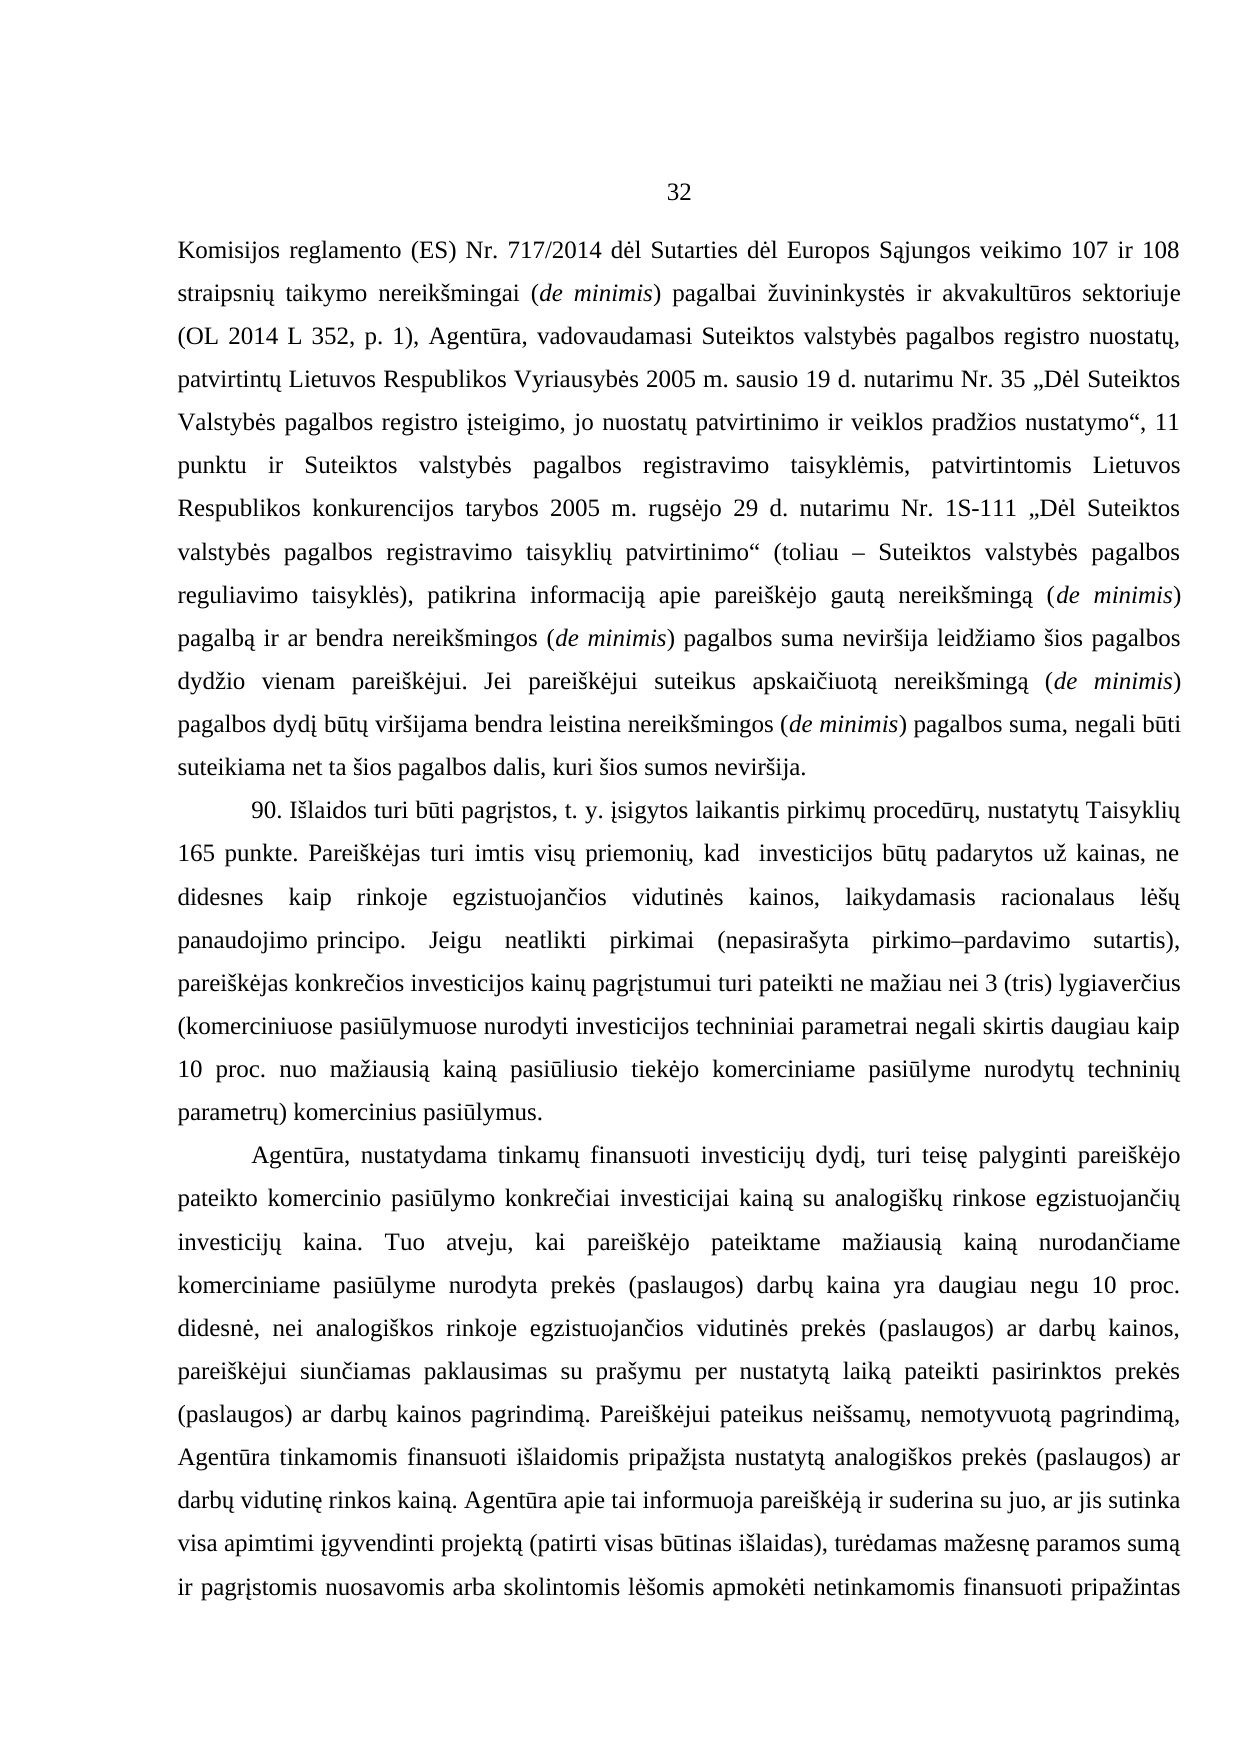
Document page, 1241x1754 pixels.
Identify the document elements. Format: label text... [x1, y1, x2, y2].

text Agentūra, nustatydama tinkamų finansuoti investicijų dydį, turi teisę palyginti pareiškėjo pateikto komercinio pasiūlymo konkrečiai investicijai kainą su analogiškų rinkose egzistuojančių investicijų kaina. Tuo atveju, kai pareiškėjo pateiktame mažiausią kainą nurodančiame komerciniame pasiūlyme nurodyta prekės (paslaugos) darbų kaina yra daugiau negu 10 proc. didesnė, nei analogiškos rinkoje egzistuojančios vidutinės prekės (paslaugos) ar darbų kainos, pareiškėjui siunčiamas paklausimas su prašymu per nustatytą laiką pateikti pasirinktos prekės (paslaugos) ar darbų kainos pagrindimą. Pareiškėjui pateikus neišsamų, nemotyvuotą pagrindimą, Agentūra tinkamomis finansuoti išlaidomis pripažįsta nustatytą analogiškos prekės (paslaugos) ar darbų vidutinę rinkos kainą. Agentūra apie tai informuoja pareiškėją ir suderina su juo, ar jis sutinka visa apimtimi įgyvendinti projektą (patirti visas būtinas išlaidas), turėdamas mažesnę paramos sumą ir pagrįstomis nuosavomis arba skolintomis lėšomis apmokėti netinkamomis finansuoti pripažintas [177, 1140, 1181, 1600]
text 90. Išlaidos turi būti pagrįstos, t. y. įsigytos laikantis pirkimų procedūrų, nustatytų Taisyklių 165 punkte. Pareiškėjas turi imtis visų priemonių, kad investicijos būtų padarytos už kainas, ne didesnes kaip rinkoje egzistuojančios vidutinės kainos, laikydamasis racionalaus lėšų panaudojimo principo. Jeigu neatlikti pirkimai (nepasirašyta pirkimo–pardavimo sutartis), pareiškėjas konkrečios investicijos kainų pagrįstumui turi pateikti ne mažiau nei 3 (tris) lygiaverčius (komerciniuose pasiūlymuose nurodyti investicijos techniniai parametrai negali skirtis daugiau kaip 10 proc. nuo mažiausią kainą pasiūliusio tiekėjo komerciniame pasiūlyme nurodytų techninių parametrų) komercinius pasiūlymus. [177, 795, 1181, 1126]
text Komisijos reglamento (ES) Nr. 717/2014 dėl Sutarties dėl Europos Sąjungos veikimo 107 ir 108 straipsnių taikymo nereikšmingai (de minimis) pagalbai žuvininkystės ir akvakultūros sektoriuje (OL 2014 L 352, p. 1), Agentūra, vadovaudamasi Suteiktos valstybės pagalbos registro nuostatų, patvirtintų Lietuvos Respublikos Vyriausybės 2005 m. sausio 19 d. nutarimu Nr. 35 „Dėl Suteiktos Valstybės pagalbos registro įsteigimo, jo nuostatų patvirtinimo ir veiklos pradžios nustatymo“, 11 punktu ir Suteiktos valstybės pagalbos registravimo taisyklėmis, patvirtintomis Lietuvos Respublikos konkurencijos tarybos 2005 m. rugsėjo 29 d. nutarimu Nr. 1S-111 „Dėl Suteiktos valstybės pagalbos registravimo taisyklių patvirtinimo“ (toliau – Suteiktos valstybės pagalbos reguliavimo taisyklės), patikrina informaciją apie pareiškėjo gautą nereikšmingą (de minimis) pagalbą ir ar bendra nereikšmingos (de minimis) pagalbos suma neviršija leidžiamo šios pagalbos dydžio vienam pareiškėjui. Jei pareiškėjui suteikus apskaičiuotą nereikšmingą (de minimis) pagalbos dydį būtų viršijama bendra leistina nereikšmingos (de minimis) pagalbos suma, negali būti suteikiama net ta šios pagalbos dalis, kuri šios sumos neviršija. [177, 235, 1181, 781]
